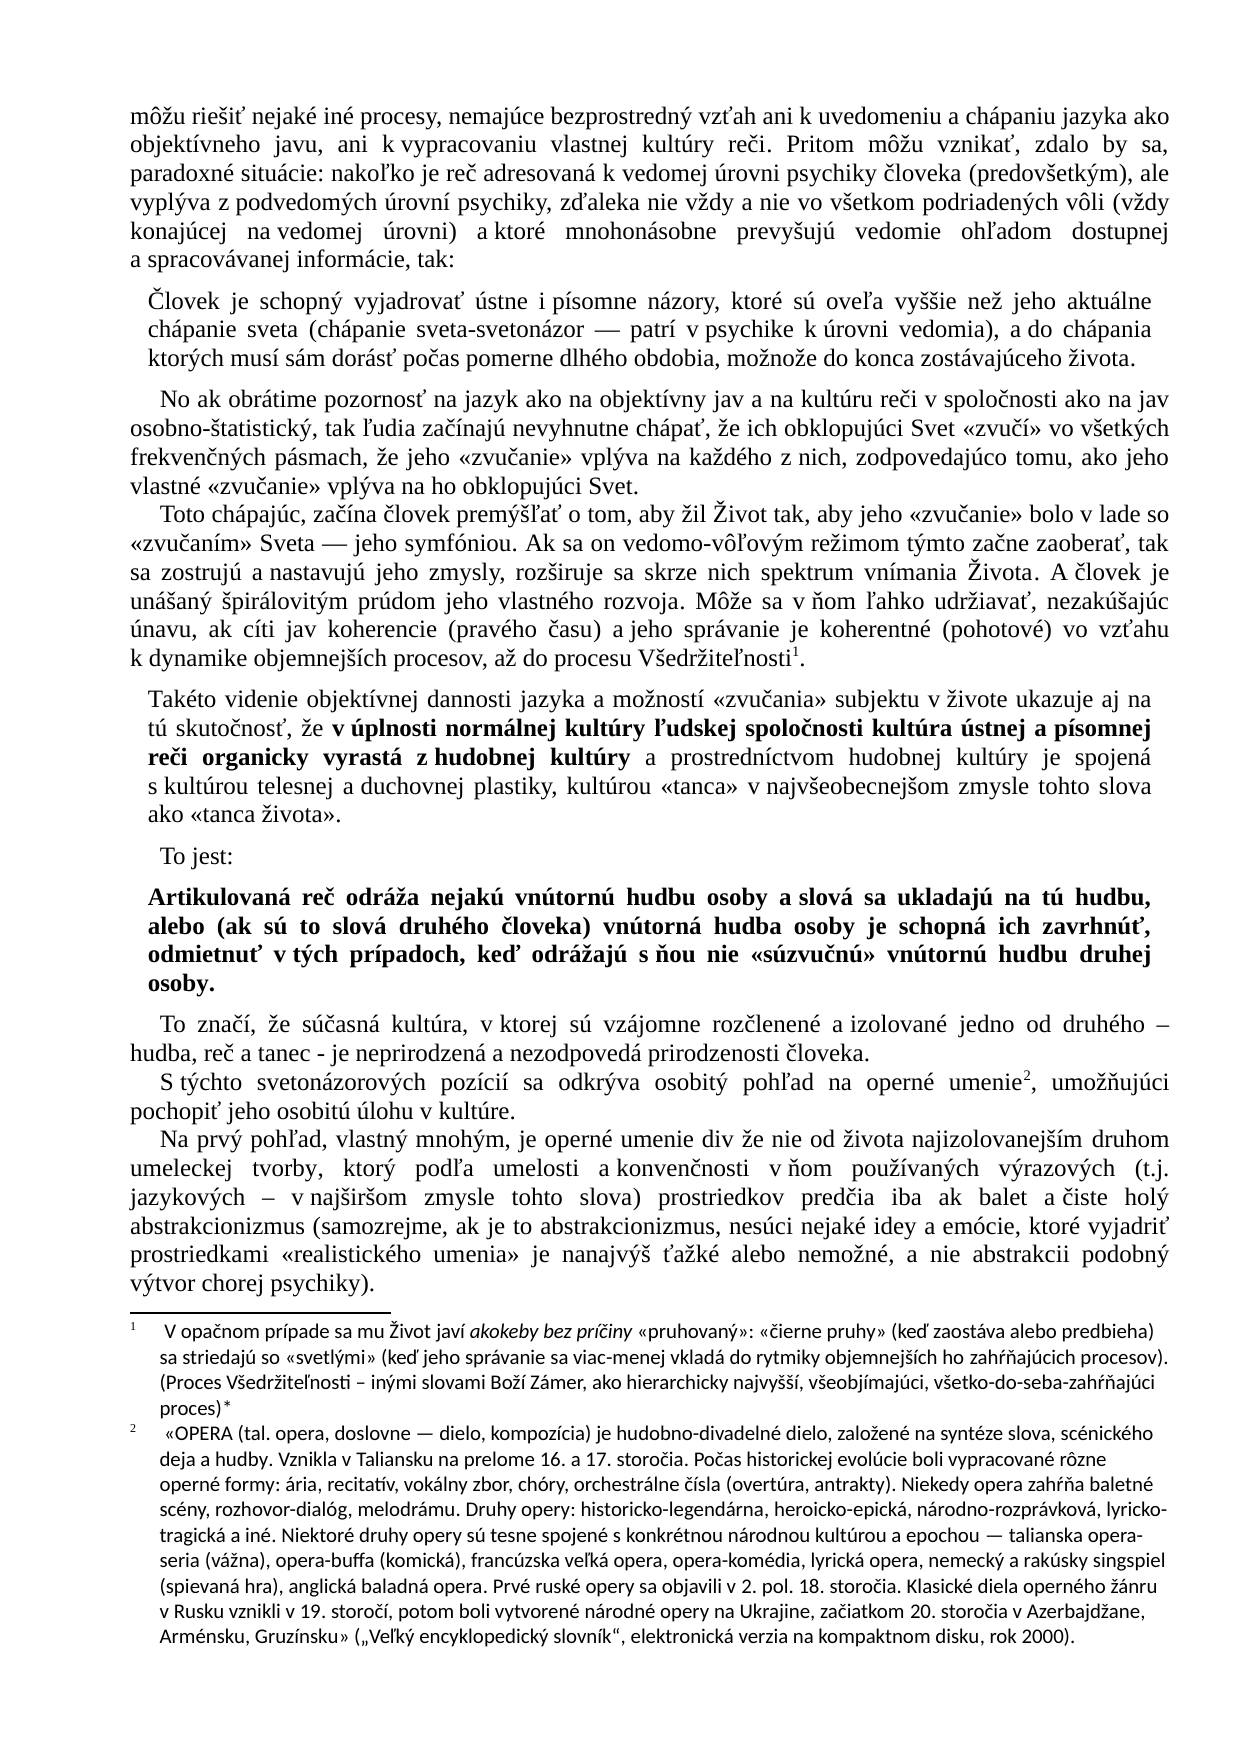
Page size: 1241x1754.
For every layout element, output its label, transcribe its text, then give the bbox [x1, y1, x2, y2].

text Artikulovaná reč odráža nejakú vnútornú hudbu osoby a slová sa ukladajú na tú hudbu, alebo (ak sú to slová druhého človeka) vnútorná hudba osoby je schopná ich zavrhnúť, odmietnuť v tých prípadoch, keď odrážajú s ňou nie «súzvučnú» vnútornú hudbu druhej osoby. [148, 882, 1152, 997]
text No ak obrátime pozornosť na jazyk ako na objektívny jav a na kultúru reči v spoločnosti ako na jav osobno-štatistický, tak ľudia začínajú nevyhnutne chápať, že ich obklopujúci Svet «zvučí» vo všetkých frekvenčných pásmach, že jeho «zvučanie» vplýva na každého z nich, zodpovedajúco tomu, ako jeho vlastné «zvučanie» vplýva na ho obklopujúci Svet. [130, 384, 1169, 499]
text S týchto svetonázorových pozícií sa odkrýva osobitý pohľad na operné umenie, umožňujúci pochopiť jeho osobitú úlohu v kultúre. [130, 1067, 1169, 1124]
text To značí, že súčasná kultúra, v ktorej sú vzájomne rozčlenené a izolované jedno od druhého – hudba, reč a tanec - je neprirodzená a nezodpovedá prirodzenosti človeka. [130, 1009, 1169, 1067]
text Človek je schopný vyjadrovať ústne i písomne názory, ktoré sú oveľa vyššie než jeho aktuálne chápanie sveta (chápanie sveta-svetonázor — patrí v psychike k úrovni vedomia), a do chápania ktorých musí sám dorásť počas pomerne dlhého obdobia, možnože do konca zostávajúceho života. [148, 286, 1152, 372]
text V opačnom prípade sa mu Život javí akokeby bez príčiny «pruhovaný»: «čierne pruhy» (keď zaostáva alebo predbieha) sa striedajú so «svetlými» (keď jeho správanie sa viac-menej vkladá do rytmiky objemnejších ho zahŕňajúcich procesov). (Proces Všedržiteľnosti – inými slovami Boží Zámer, ako hierarchicky najvyšší, všeobjímajúci, všetko-do-seba-zahŕňajúci proces)* [130, 1319, 1169, 1420]
text «ОPERA (tal. opera, doslovne — dielo, kompozícia) je hudobno-divadelné dielo, založené na syntéze slova, scénického deja a hudby. Vznikla v Taliansku na prelome 16. a 17. storočia. Počas historickej evolúcie boli vypracované rôzne operné formy: ária, recitatív, vokálny zbor, chóry, orchestrálne čísla (overtúra, antrakty). Niekedy opera zahŕňa baletné scény, rozhovor-dialóg, melodrámu. Druhy opery: historicko-legendárna, heroicko-epická, národno-rozprávková, lyricko-tragická a iné. Niektoré druhy opery sú tesne spojené s konkrétnou národnou kultúrou a epochou — talianska opera-seria (vážna), оpera-buffa (komická), francúzska veľká opera, оpera-komédia, lyrická opera, nemecký a rakúsky singspiel (spievaná hra), anglická baladná opera. Prvé ruské opery sa objavili v 2. pol. 18. storočia. Klasické diela operného žánru v Rusku vznikli v 19. storočí, potom boli vytvorené národné opery na Ukrajine, začiatkom 20. storočia v Аzerbajdžane, Аrménsku, Gruzínsku» („Veľký encyklopedický slovník“, elektronická verzia na kompaktnom disku, rok 2000). [130, 1420, 1169, 1649]
text Таkéto videnie objektívnej dannosti jazyka a možností «zvučania» subjektu v živote ukazuje aj na tú skutočnosť, že v úplnosti normálnej kultúry ľudskej spoločnosti kultúra ústnej a písomnej reči organicky vyrastá z hudobnej kultúry а prostredníctvom hudobnej kultúry je spojená s kultúrou telesnej a duchovnej plastiky, kultúrou «tanca» v najvšeobecnejšom zmysle tohto slova ako «tanca života». [148, 684, 1152, 828]
text Na prvý pohľad, vlastný mnohým, je operné umenie div že nie od života najizolovanejším druhom umeleckej tvorby, ktorý podľa umelosti a konvenčnosti v ňom používaných výrazových (t.j. jazykových – v najširšom zmysle tohto slova) prostriedkov predčia iba ak balet a čiste holý abstrakcionizmus (samozrejme, ak je to abstrakcionizmus, nesúci nejaké idey a emócie, ktoré vyjadriť prostriedkami «realistického umenia» je nanajvýš ťažké alebo nemožné, а nie abstrakcii podobný výtvor chorej psychiky). [130, 1124, 1169, 1297]
text Toto chápajúc, začína človek premýšľať o tom, aby žil Život tak, aby jeho «zvučanie» bolo v lade so «zvučaním» Sveta — jeho symfóniou. Ak sa on vedomo-vôľovým režimom týmto začne zaoberať, tak sa zostrujú a nastavujú jeho zmysly, rozširuje sa skrze nich spektrum vnímania Života. A človek je unášaný špirálovitým prúdom jeho vlastného rozvoja. Môže sa v ňom ľahko udržiavať, nezakúšajúc únavu, ak cíti jav koherencie (pravého času) a jeho správanie je koherentné (pohotové) vo vzťahu k dynamike objemnejších procesov, až do procesu Všedržiteľnosti. [130, 499, 1169, 672]
text То jеst: [130, 841, 1169, 869]
text môžu riešiť nejaké iné procesy, nemajúce bezprostredný vzťah ani k uvedomeniu a chápaniu jazyka ako objektívneho javu, ani k vypracovaniu vlastnej kultúry reči. Pritom môžu vznikať, zdalo by sa, paradoxné situácie: nakoľko je reč adresovaná k vedomej úrovni psychiky človeka (predovšetkým), ale vyplýva z podvedomých úrovní psychiky, zďaleka nie vždy a nie vo všetkom podriadených vôli (vždy konajúcej na vedomej úrovni) a ktoré mnohonásobne prevyšujú vedomie ohľadom dostupnej a spracovávanej informácie, tak: [130, 101, 1169, 273]
